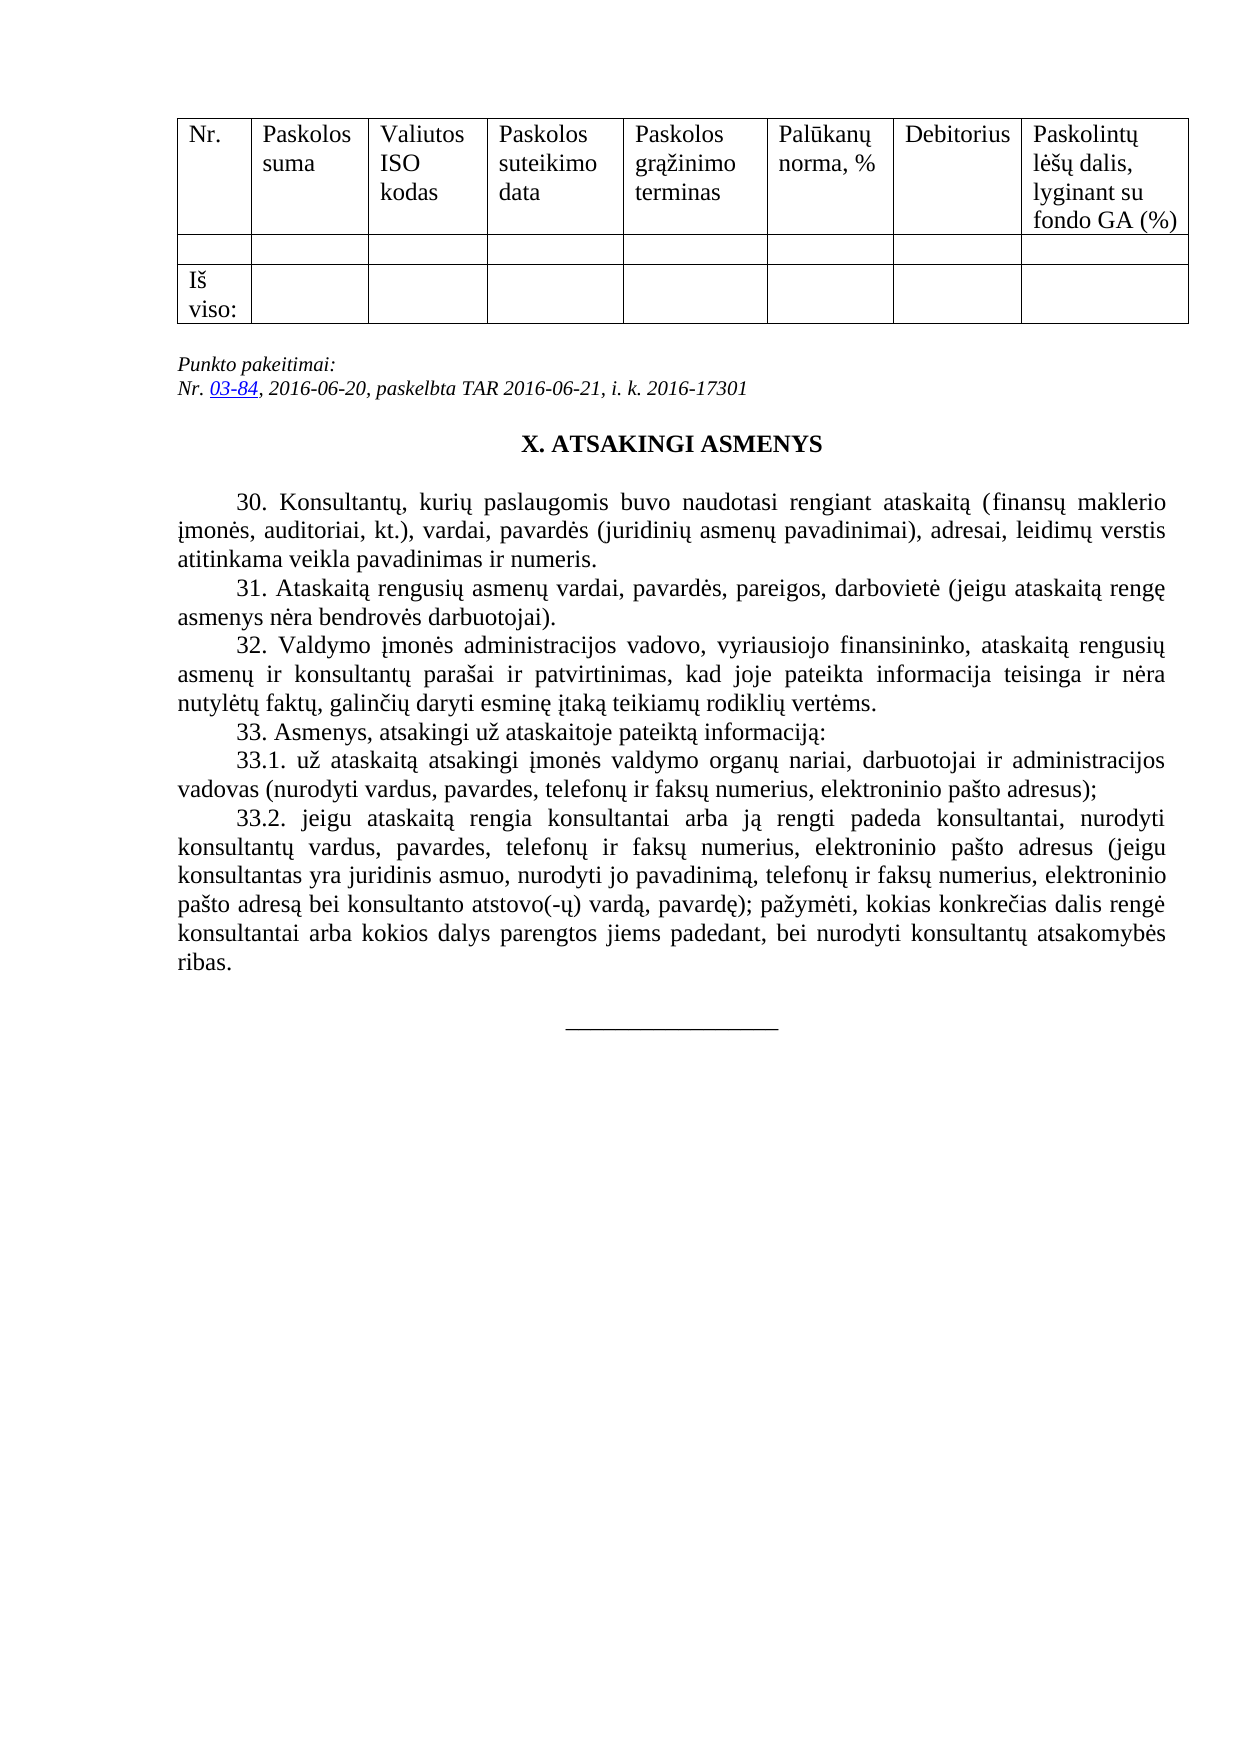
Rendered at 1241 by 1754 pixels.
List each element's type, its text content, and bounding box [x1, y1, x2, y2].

text X. atsakingi asmenys [177, 429, 1166, 458]
table_cell [624, 235, 767, 264]
table_header Palūkanų norma, % [768, 119, 893, 234]
table_header Debitorius [894, 119, 1021, 234]
table_cell Iš viso: [178, 265, 251, 322]
table_cell [768, 265, 893, 322]
table_cell [488, 235, 623, 264]
table_header Nr. [178, 119, 251, 234]
text 33.2. jeigu ataskaitą rengia konsultantai arba ją rengti padeda konsultantai, nurodyti konsultantų vardus, pavardes, telefonų ir faksų numerius, elektroninio pašto adresus (jeigu konsultantas yra juridinis asmuo, nurodyti jo pavadinimą, telefonų ir faksų numerius, elektroninio pašto adresą bei konsultanto atstovo(-ų) vardą, pavardę); pažymėti, kokias konkrečias dalis rengė konsultantai arba kokios dalys parengtos jiems padedant, bei nurodyti konsultantų atsakomybės ribas. [177, 803, 1166, 975]
table_header Valiutos ISO kodas [369, 119, 487, 234]
table_cell [178, 235, 251, 264]
table_cell [768, 235, 893, 264]
table_cell [894, 235, 1021, 264]
table_cell [624, 265, 767, 322]
text 32. Valdymo įmonės administracijos vadovo, vyriausiojo finansininko, ataskaitą rengusių asmenų ir konsultantų parašai ir patvirtinimas, kad joje pateikta informacija teisinga ir nėra nutylėtų faktų, galinčių daryti esminę įtaką teikiamų rodiklių vertėms. [177, 630, 1166, 717]
table_cell [1022, 265, 1188, 322]
text 31. Ataskaitą rengusių asmenų vardai, pavardės, pareigos, darbovietė (jeigu ataskaitą rengę asmenys nėra bendrovės darbuotojai). [177, 573, 1166, 630]
table_cell [369, 265, 487, 322]
table_cell [252, 235, 368, 264]
text 33.1. už ataskaitą atsakingi įmonės valdymo organų nariai, darbuotojai ir administracijos vadovas (nurodyti vardus, pavardes, telefonų ir faksų numerius, elektroninio pašto adresus); [177, 745, 1166, 803]
text 30. Konsultantų, kurių paslaugomis buvo naudotasi rengiant ataskaitą (finansų maklerio įmonės, auditoriai, kt.), vardai, pavardės (juridinių asmenų pavadinimai), adresai, leidimų verstis atitinkama veikla pavadinimas ir numeris. [177, 487, 1166, 573]
table_header Paskolintų lėšų dalis, lyginant su fondo GA (%) [1022, 119, 1188, 234]
table_cell [1022, 235, 1188, 264]
text Punkto pakeitimai: [177, 352, 1166, 376]
table_cell [488, 265, 623, 322]
table_header Paskolos suteikimo data [488, 119, 623, 234]
table_cell [369, 235, 487, 264]
table_cell [252, 265, 368, 322]
table_header Paskolos grąžinimo terminas [624, 119, 767, 234]
text _________________ [177, 1004, 1166, 1033]
text 33. Asmenys, atsakingi už ataskaitoje pateiktą informaciją: [177, 717, 1166, 745]
table_header Paskolos suma [252, 119, 368, 234]
table_cell [894, 265, 1021, 322]
text Nr. 03-84, 2016-06-20, paskelbta TAR 2016-06-21, i. k. 2016-17301 [177, 376, 1166, 400]
